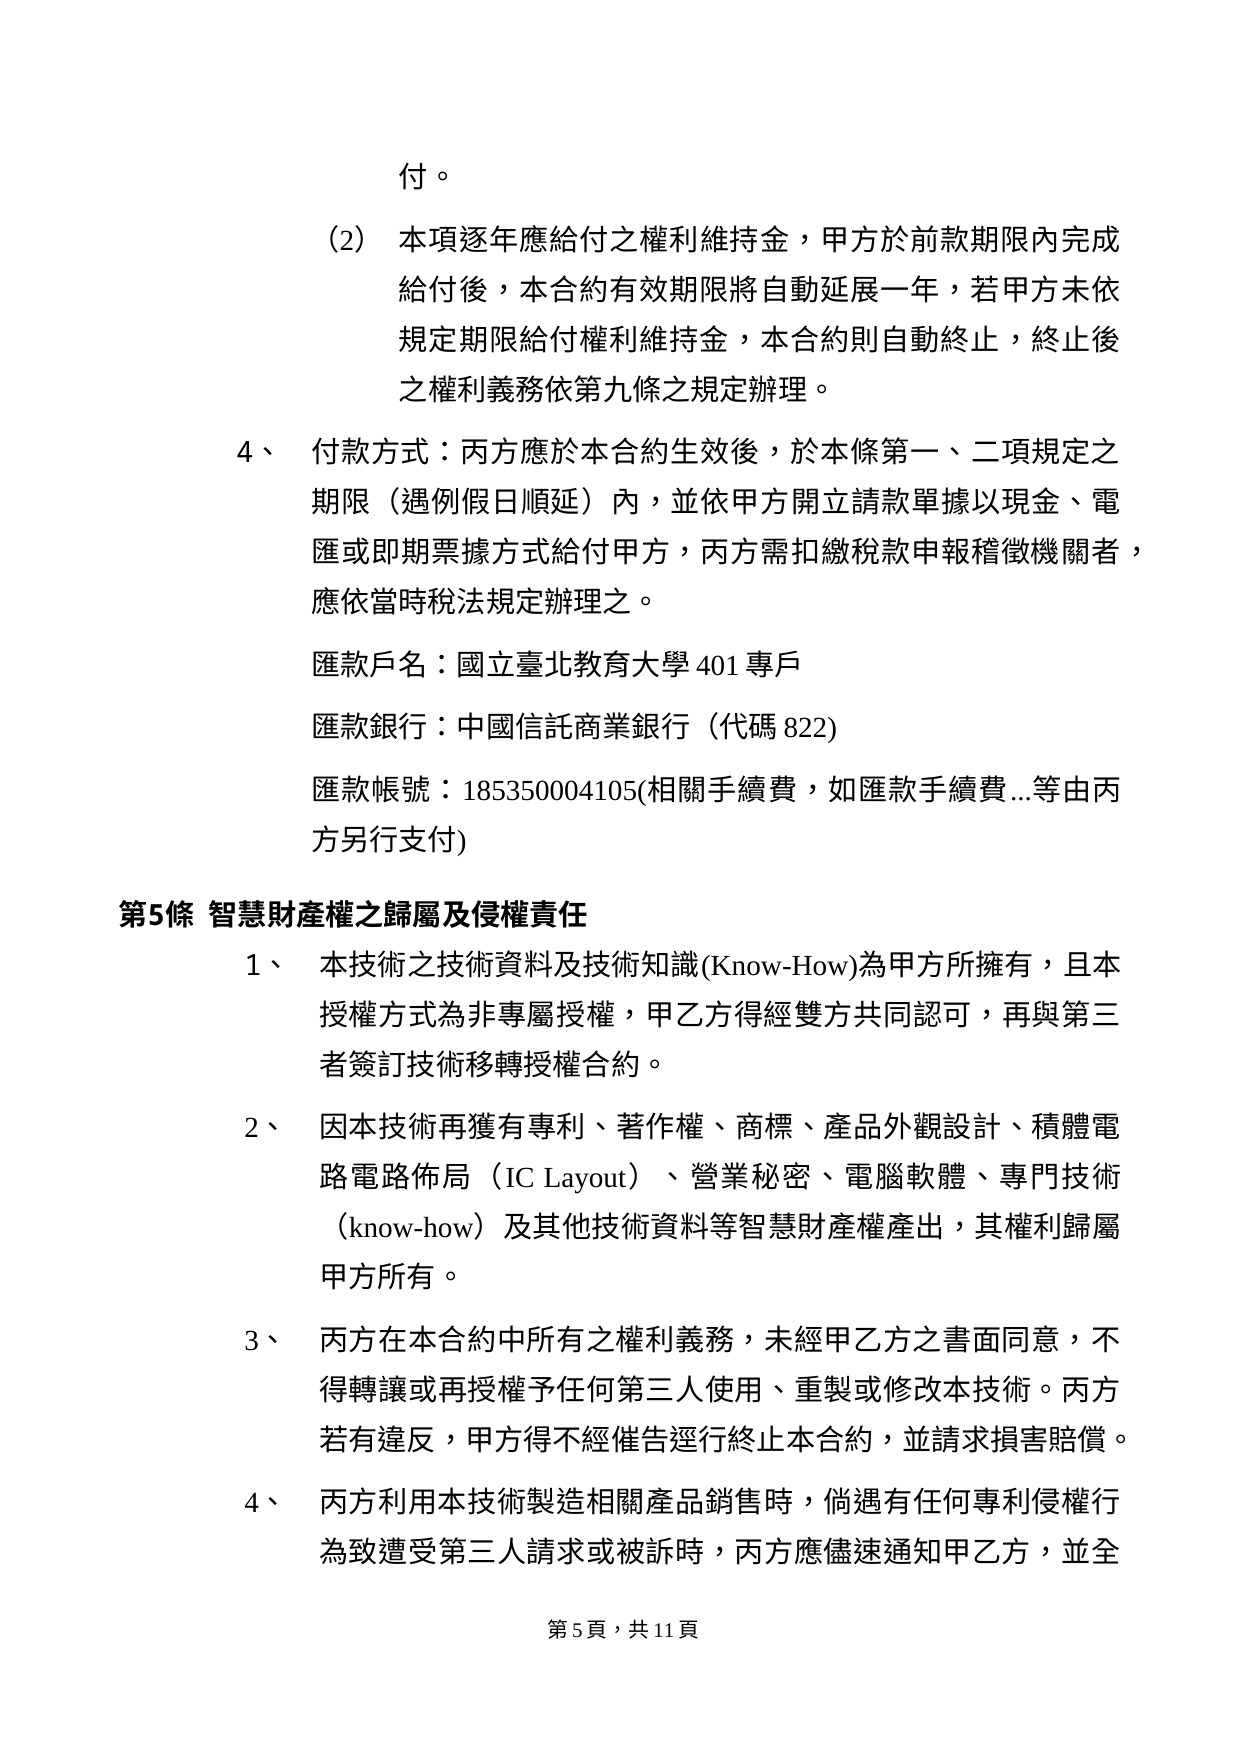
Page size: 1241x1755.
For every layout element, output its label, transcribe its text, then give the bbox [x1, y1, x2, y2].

list 丙方在本合約中所有之權利義務，未經甲乙方之書面同意，不得轉讓或再授權予任何第三人使用、重製或修改本技術。丙方若有違反，甲方得不經催告逕行終止本合約，並請求損害賠償。 [244, 1310, 1122, 1460]
text 匯款戶名：國立臺北教育大學401專戶 [987, 635, 1122, 685]
text 匯款帳號：185350004105(相關手續費，如匯款手續費...等由丙方另行支付) [311, 791, 348, 860]
list 本項逐年應給付之權利維持金，甲方於前款期限內完成給付後，本合約有效期限將自動延展一年，若甲方未依規定期限給付權利維持金，本合約則自動終止，終止後之權利義務依第九條之規定辦理。 [310, 210, 1122, 410]
text 匯款銀行：中國信託商業銀行（代碼822) [953, 698, 1122, 748]
list 智慧財產權之歸屬及侵權責任 [851, 885, 1122, 935]
list 智慧財產權之歸屬及侵權責任 [118, 885, 389, 935]
list 甲方應自本合約生效日起期滿後，逐年以現金或即期票 據給付乙方，並應於每該年度生效日後二個月內完成給付。 [310, 148, 1122, 198]
list 本技術之技術資料及技術知識(Know-How)為甲方所擁有，且本授權方式為非專屬授權，甲乙方得經雙方共同認可，再與第三者簽訂技術移轉授權合約。 [769, 935, 1122, 1085]
list 付款方式：丙方應於本合約生效後，於本條第一、二項規定之期限（遇例假日順延）內，並依甲方開立請款單據以現金、電匯或即期票據方式給付甲方，丙方需扣繳稅款申報稽徵機關者，應依當時稅法規定辦理之。 [1021, 437, 1122, 623]
text 匯款帳號：185350004105(相關手續費，如匯款手續費...等由丙方另行支付) [892, 760, 1122, 860]
list 丙方利用本技術製造相關產品銷售時，倘遇有任何專利侵權行為致遭受第三人請求或被訴時，丙方應儘速通知甲乙方，並全 [244, 1473, 1122, 1573]
list 因本技術再獲有專利、著作權、商標、產品外觀設計、積體電路電路佈局（IC Layout）、營業秘密、電腦軟體、專門技術（know-how）及其他技術資料等智慧財產權產出，其權利歸屬甲方所有。 [244, 1098, 588, 1298]
list 本技術之技術資料及技術知識(Know-How)為甲方所擁有，且本授權方式為非專屬授權，甲乙方得經雙方共同認可，再與第三者簽訂技術移轉授權合約。 [244, 935, 472, 1085]
list 因本技術再獲有專利、著作權、商標、產品外觀設計、積體電路電路佈局（IC Layout）、營業秘密、電腦軟體、專門技術（know-how）及其他技術資料等智慧財產權產出，其權利歸屬甲方所有。 [653, 1098, 1122, 1298]
